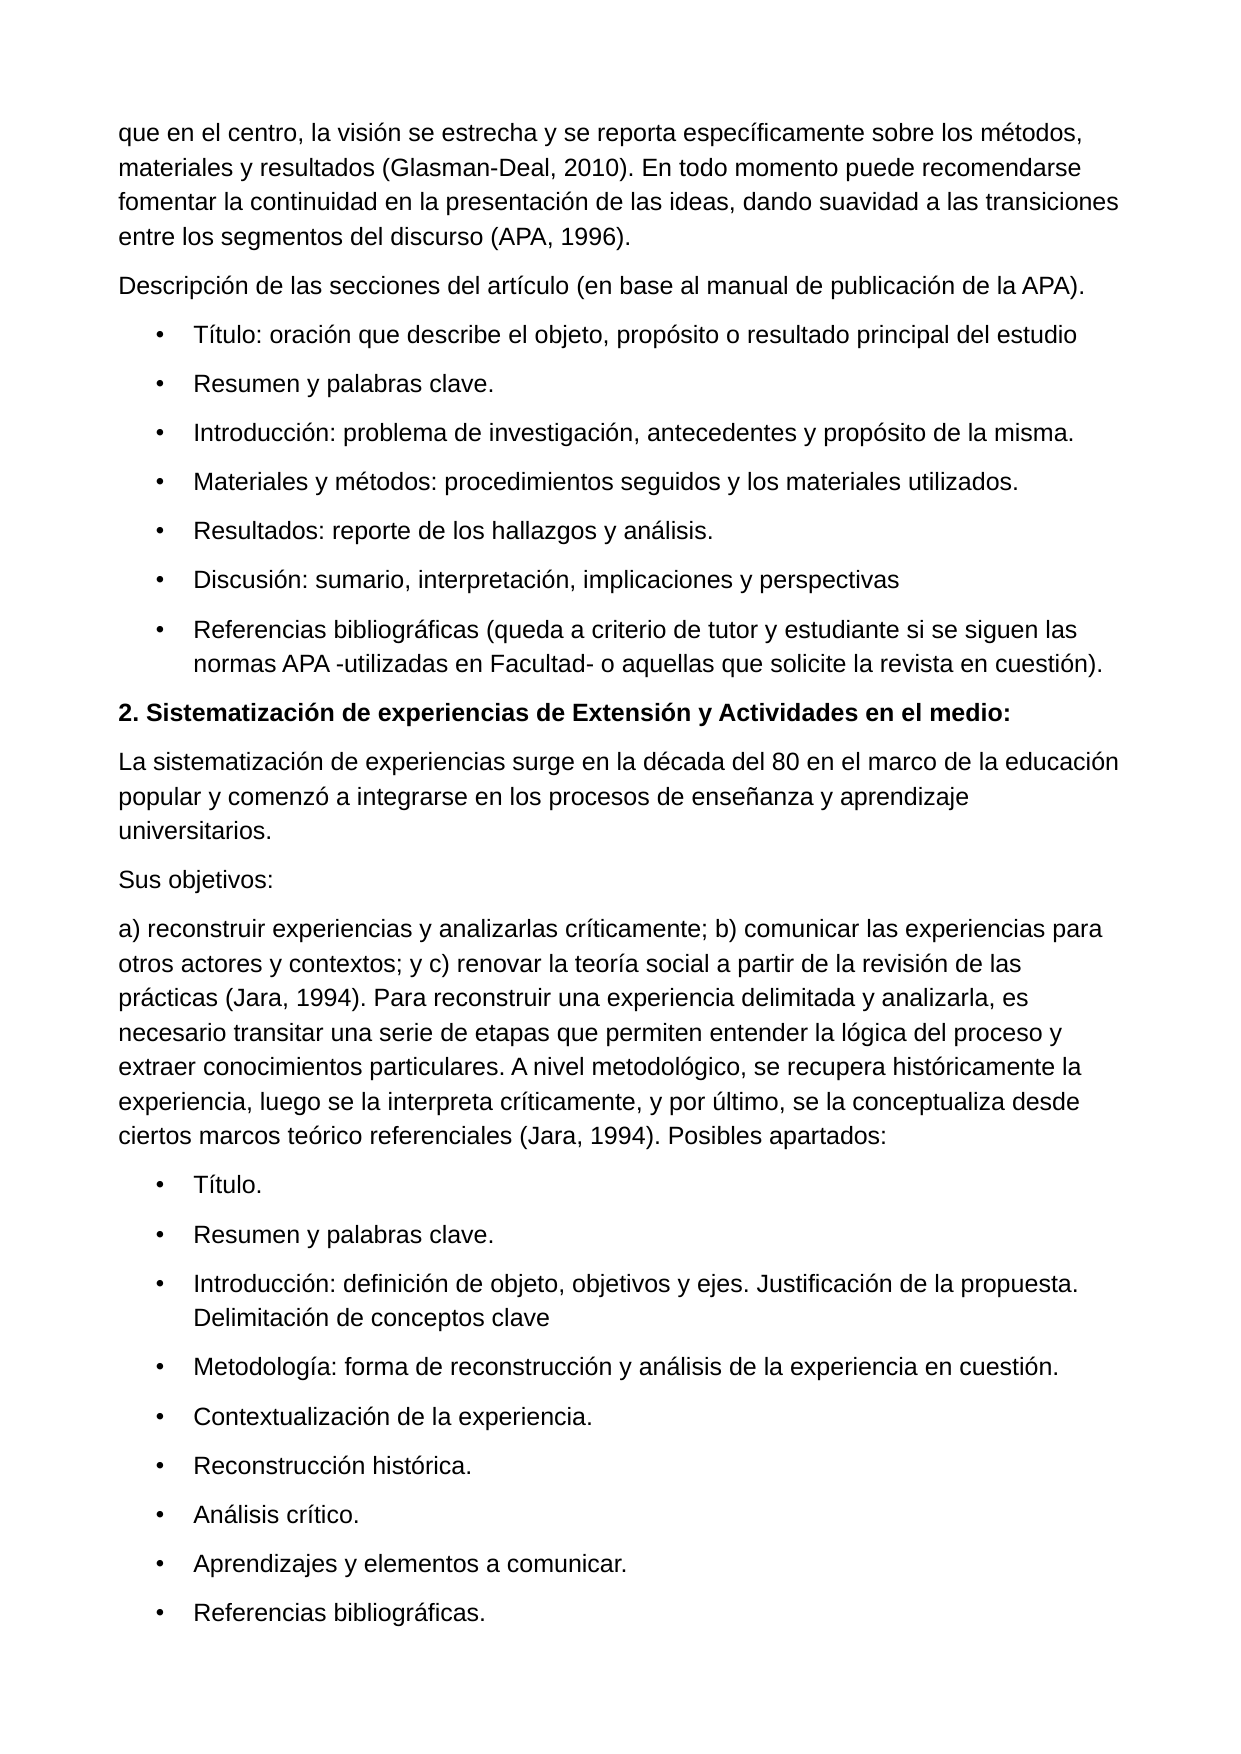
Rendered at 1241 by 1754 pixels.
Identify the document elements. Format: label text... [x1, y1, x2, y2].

list Referencias bibliográficas (queda a criterio de tutor y estudiante si se siguen las normas APA -utilizadas en Facultad- o aquellas que solicite la revista en cuestión). [156, 615, 1122, 678]
list Aprendizajes y elementos a comunicar. [156, 1549, 1122, 1578]
text Descripción de las secciones del artículo (en base al manual de publicación de la APA). [118, 271, 1122, 299]
list Reconstrucción histórica. [156, 1451, 1122, 1479]
text a) reconstruir experiencias y analizarlas críticamente; b) comunicar las experiencias para otros actores y contextos; y c) renovar la teoría social a partir de la revisión de las prácticas (Jara, 1994). Para reconstruir una experiencia delimitada y analizarla, es necesario transitar una serie de etapas que permiten entender la lógica del proceso y extraer conocimientos particulares. A nivel metodológico, se recupera históricamente la experiencia, luego se la interpreta críticamente, y por último, se la conceptualiza desde ciertos marcos teórico referenciales (Jara, 1994). Posibles apartados: [118, 914, 1122, 1150]
list Metodología: forma de reconstrucción y análisis de la experiencia en cuestión. [156, 1352, 1122, 1381]
list Introducción: definición de objeto, objetivos y ejes. Justificación de la propuesta. Delimitación de conceptos clave [156, 1269, 1122, 1332]
list Materiales y métodos: procedimientos seguidos y los materiales utilizados. [156, 467, 1122, 496]
list Título: oración que describe el objeto, propósito o resultado principal del estudio [156, 320, 1122, 348]
text 2. Sistematización de experiencias de Extensión y Actividades en el medio: [118, 698, 1122, 727]
list Resumen y palabras clave. [156, 1219, 1122, 1248]
text Sus objetivos: [118, 865, 1122, 894]
list Referencias bibliográficas. [156, 1598, 1122, 1627]
list Introducción: problema de investigación, antecedentes y propósito de la misma. [156, 418, 1122, 447]
list Contextualización de la experiencia. [156, 1402, 1122, 1430]
list Análisis crítico. [156, 1500, 1122, 1529]
list Discusión: sumario, interpretación, implicaciones y perspectivas [156, 566, 1122, 594]
list Resumen y palabras clave. [156, 369, 1122, 398]
text que en el centro, la visión se estrecha y se reporta específicamente sobre los métodos, materiales y resultados (Glasman-Deal, 2010). En todo momento puede recomendarse fomentar la continuidad en la presentación de las ideas, dando suavidad a las transiciones entre los segmentos del discurso (APA, 1996). [118, 118, 1122, 250]
list Resultados: reporte de los hallazgos y análisis. [156, 516, 1122, 545]
text La sistematización de experiencias surge en la década del 80 en el marco de la educación popular y comenzó a integrarse en los procesos de enseñanza y aprendizaje universitarios. [118, 747, 1122, 845]
list Título. [156, 1170, 1122, 1199]
